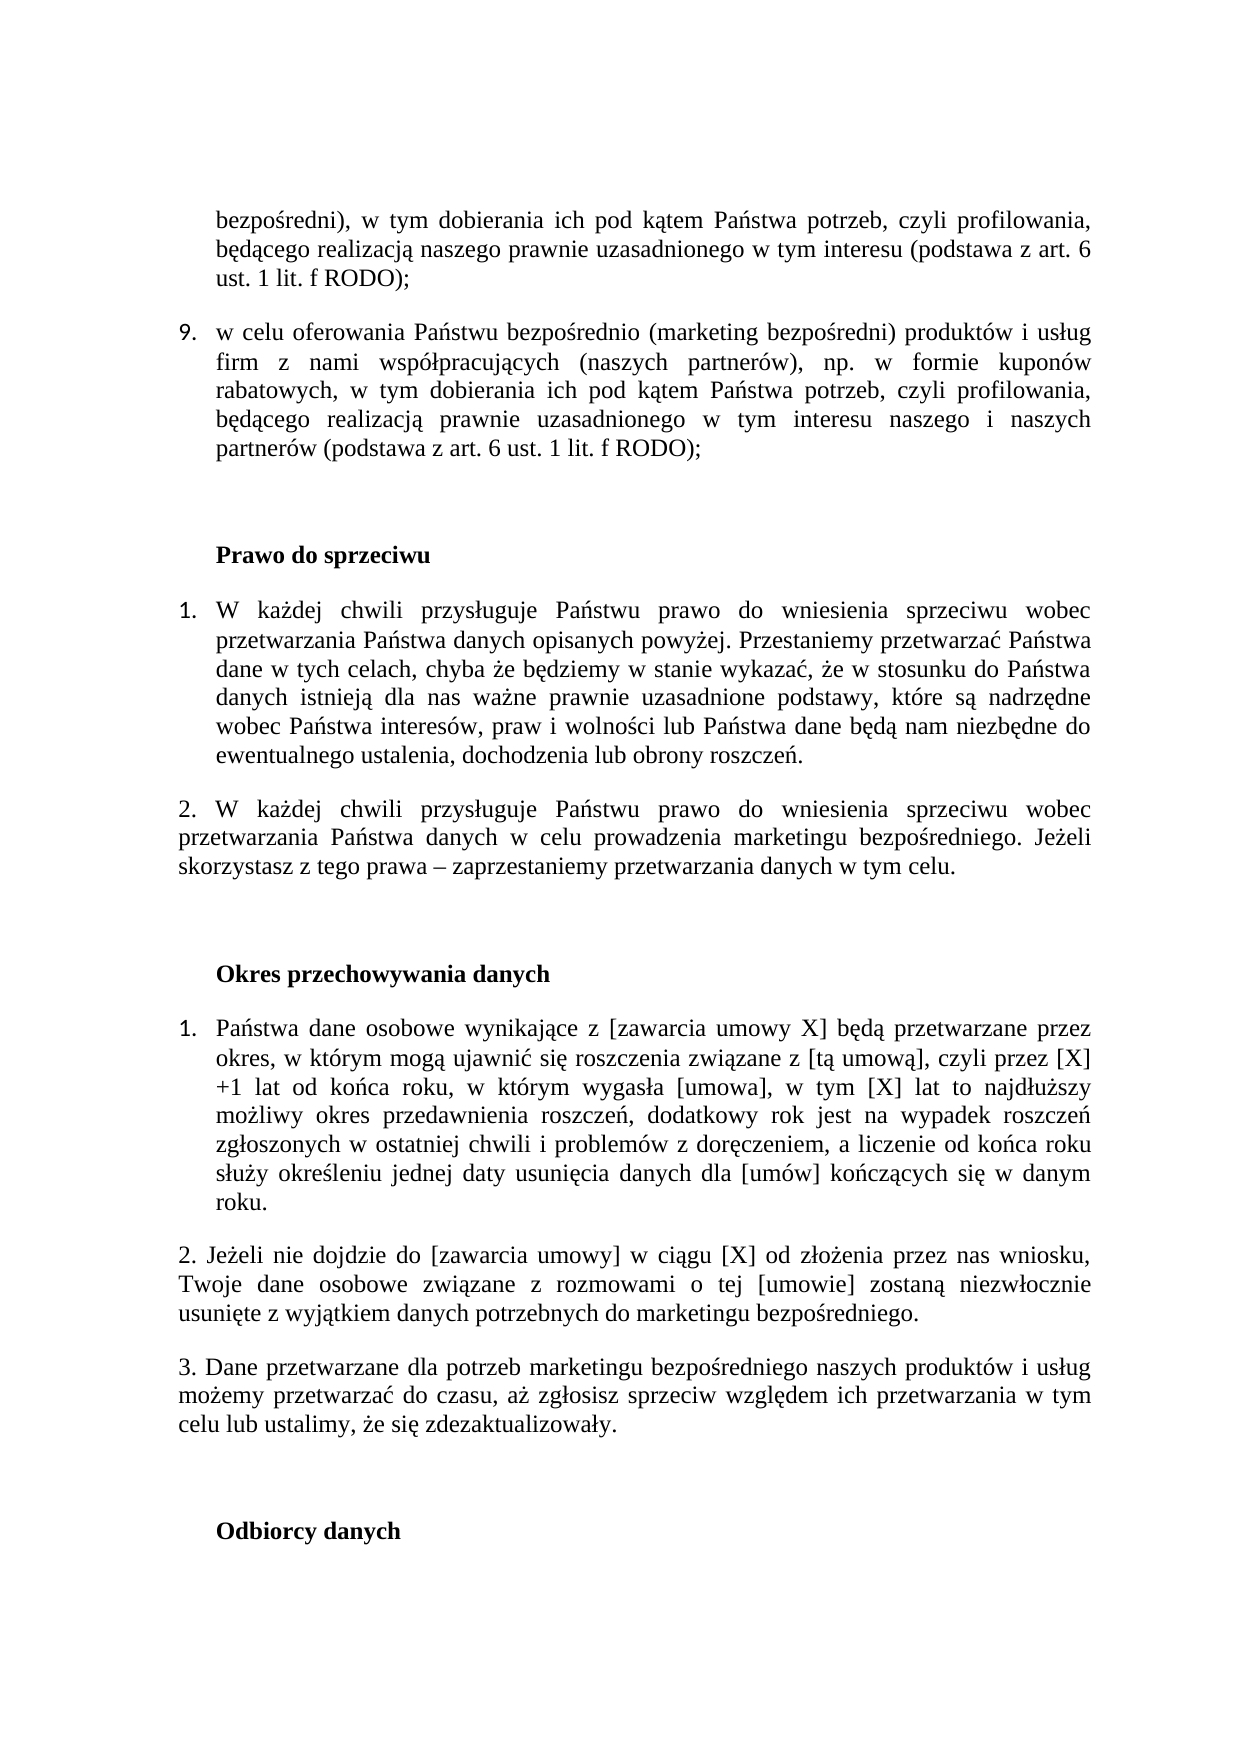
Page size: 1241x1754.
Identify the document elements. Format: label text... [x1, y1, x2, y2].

list W każdej chwili przysługuje Państwu prawo do wniesienia sprzeciwu wobec przetwarzania Państwa danych opisanych powyżej. Przestaniemy przetwarzać Państwa dane w tych celach, chyba że będziemy w stanie wykazać, że w stosunku do Państwa danych istnieją dla nas ważne prawnie uzasadnione podstawy, które są nadrzędne wobec Państwa interesów, praw i wolności lub Państwa dane będą nam niezbędne do ewentualnego ustalenia, dochodzenia lub obrony roszczeń. [178, 594, 1092, 769]
list Prawo do sprzeciwu [216, 541, 1092, 569]
list 3. Dane przetwarzane dla potrzeb marketingu bezpośredniego naszych produktów i usług możemy przetwarzać do czasu, aż zgłosisz sprzeciw względem ich przetwarzania w tym celu lub ustalimy, że się zdezaktualizowały. [178, 1352, 1092, 1438]
list Państwa dane osobowe wynikające z [zawarcia umowy X] będą przetwarzane przez okres, w którym mogą ujawnić się roszczenia związane z [tą umową], czyli przez [X]+1 lat od końca roku, w którym wygasła [umowa], w tym [X] lat to najdłuższy możliwy okres przedawnienia roszczeń, dodatkowy rok jest na wypadek roszczeń zgłoszonych w ostatniej chwili i problemów z doręczeniem, a liczenie od końca roku służy określeniu jednej daty usunięcia danych dla [umów] kończących się w danym roku. [178, 1012, 1092, 1215]
list Okres przechowywania danych [216, 959, 1092, 987]
list 2. W każdej chwili przysługuje Państwu prawo do wniesienia sprzeciwu wobec przetwarzania Państwa danych w celu prowadzenia marketingu bezpośredniego. Jeżeli skorzystasz z tego prawa – zaprzestaniemy przetwarzania danych w tym celu. [178, 794, 1092, 880]
list bezpośredni), w tym dobierania ich pod kątem Państwa potrzeb, czyli profilowania, będącego realizacją naszego prawnie uzasadnionego w tym interesu (podstawa z art. 6 ust. 1 lit. f RODO); [178, 205, 1092, 291]
list w celu oferowania Państwu bezpośrednio (marketing bezpośredni) produktów i usług firm z nami współpracujących (naszych partnerów), np. w formie kuponów rabatowych, w tym dobierania ich pod kątem Państwa potrzeb, czyli profilowania, będącego realizacją prawnie uzasadnionego w tym interesu naszego i naszych partnerów (podstawa z art. 6 ust. 1 lit. f RODO); [178, 316, 1092, 462]
list Odbiorcy danych [216, 1516, 1092, 1545]
list 2. Jeżeli nie dojdzie do [zawarcia umowy] w ciągu [X] od złożenia przez nas wniosku, Twoje dane osobowe związane z rozmowami o tej [umowie] zostaną niezwłocznie usunięte z wyjątkiem danych potrzebnych do marketingu bezpośredniego. [178, 1240, 1092, 1327]
